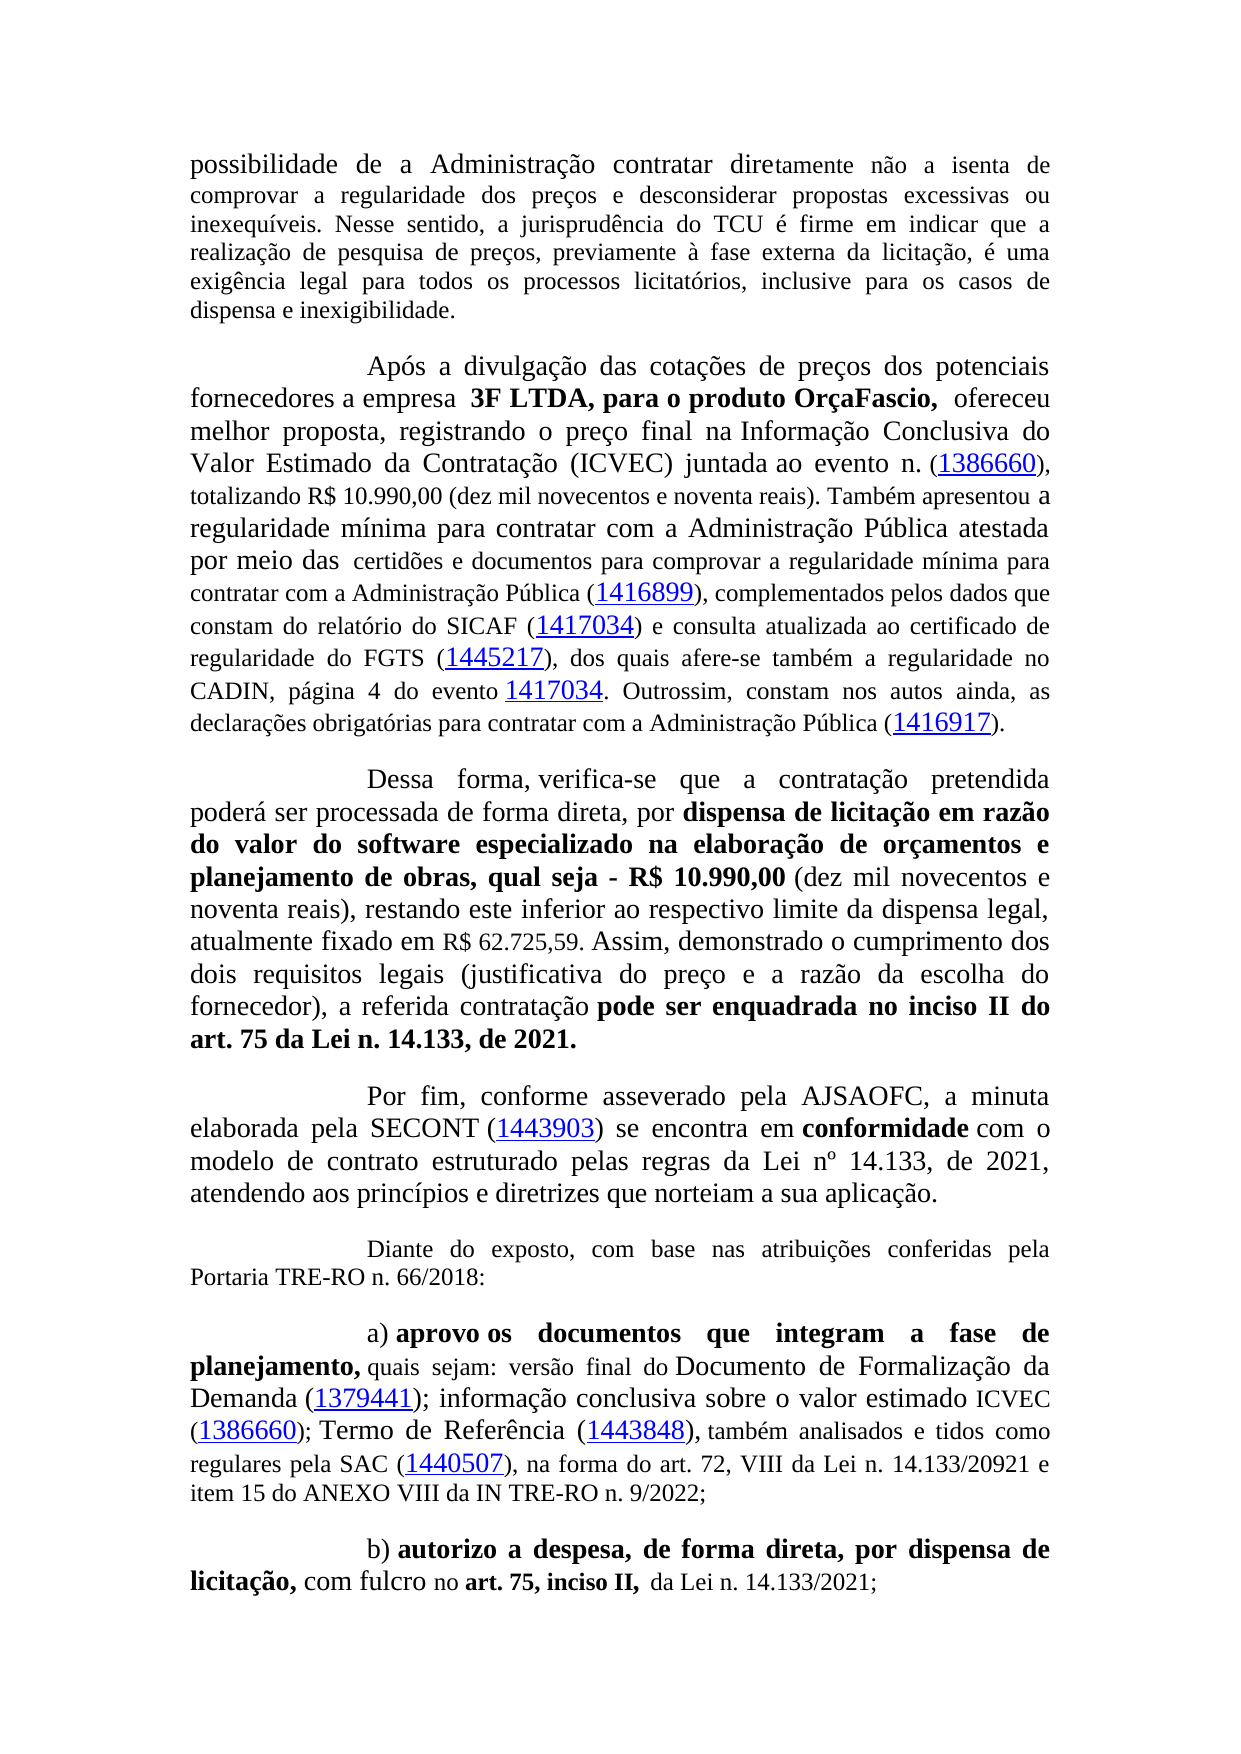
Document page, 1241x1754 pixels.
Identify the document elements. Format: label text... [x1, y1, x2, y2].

text possibilidade de a Administração contratar diretamente não a isenta de comprovar a regularidade dos preços e desconsiderar propostas excessivas ou inexequíveis. Nesse sentido, a jurisprudência do TCU é firme em indicar que a realização de pesquisa de preços, previamente à fase externa da licitação, é uma exigência legal para todos os processos licitatórios, inclusive para os casos de dispensa e inexigibilidade. [190, 148, 1051, 324]
text Após a divulgação das cotações de preços dos potenciais fornecedores a empresa 3F LTDA, para o produto OrçaFascio, ofereceu melhor proposta, registrando o preço final na Informação Conclusiva do Valor Estimado da Contratação (ICVEC) juntada ao evento n. (1386660), totalizando R$ 10.990,00 (dez mil novecentos e noventa reais). Também apresentou a regularidade mínima para contratar com a Administração Pública atestada por meio das certidões e documentos para comprovar a regularidade mínima para contratar com a Administração Pública (1416899), complementados pelos dados que constam do relatório do SICAF (1417034) e consulta atualizada ao certificado de regularidade do FGTS (1445217), dos quais afere-se também a regularidade no CADIN, página 4 do evento 1417034. Outrossim, constam nos autos ainda, as declarações obrigatórias para contratar com a Administração Pública (1416917). [190, 349, 1051, 737]
text Dessa forma, verifica-se que a contratação pretendida poderá ser processada de forma direta, por dispensa de licitação em razão do valor do software especializado na elaboração de orçamentos e planejamento de obras, qual seja - R$ 10.990,00 (dez mil novecentos e noventa reais), restando este inferior ao respectivo limite da dispensa legal, atualmente fixado em R$ 62.725,59. Assim, demonstrado o cumprimento dos dois requisitos legais (justificativa do preço e a razão da escolha do fornecedor), a referida contratação pode ser enquadrada no inciso II do art. 75 da Lei n. 14.133, de 2021. [190, 762, 1051, 1054]
text b) autorizo a despesa, de forma direta, por dispensa de licitação, com fulcro no art. 75, inciso II, da Lei n. 14.133/2021; [190, 1532, 1051, 1597]
text Diante do exposto, com base nas atribuições conferidas pela Portaria TRE-RO n. 66/2018: [190, 1234, 1051, 1291]
text Por fim, conforme asseverado pela AJSAOFC, a minuta elaborada pela SECONT (1443903) se encontra em conformidade com o modelo de contrato estruturado pelas regras da Lei nº 14.133, de 2021, atendendo aos princípios e diretrizes que norteiam a sua aplicação. [190, 1079, 1051, 1209]
text a) aprovo os documentos que integram a fase de planejamento, quais sejam: versão final do Documento de Formalização da Demanda (1379441); informação conclusiva sobre o valor estimado ICVEC (1386660); Termo de Referência (1443848), também analisados e tidos como regulares pela SAC (1440507), na forma do art. 72, VIII da Lei n. 14.133/20921 e item 15 do ANEXO VIII da IN TRE-RO n. 9/2022; [190, 1316, 1051, 1507]
